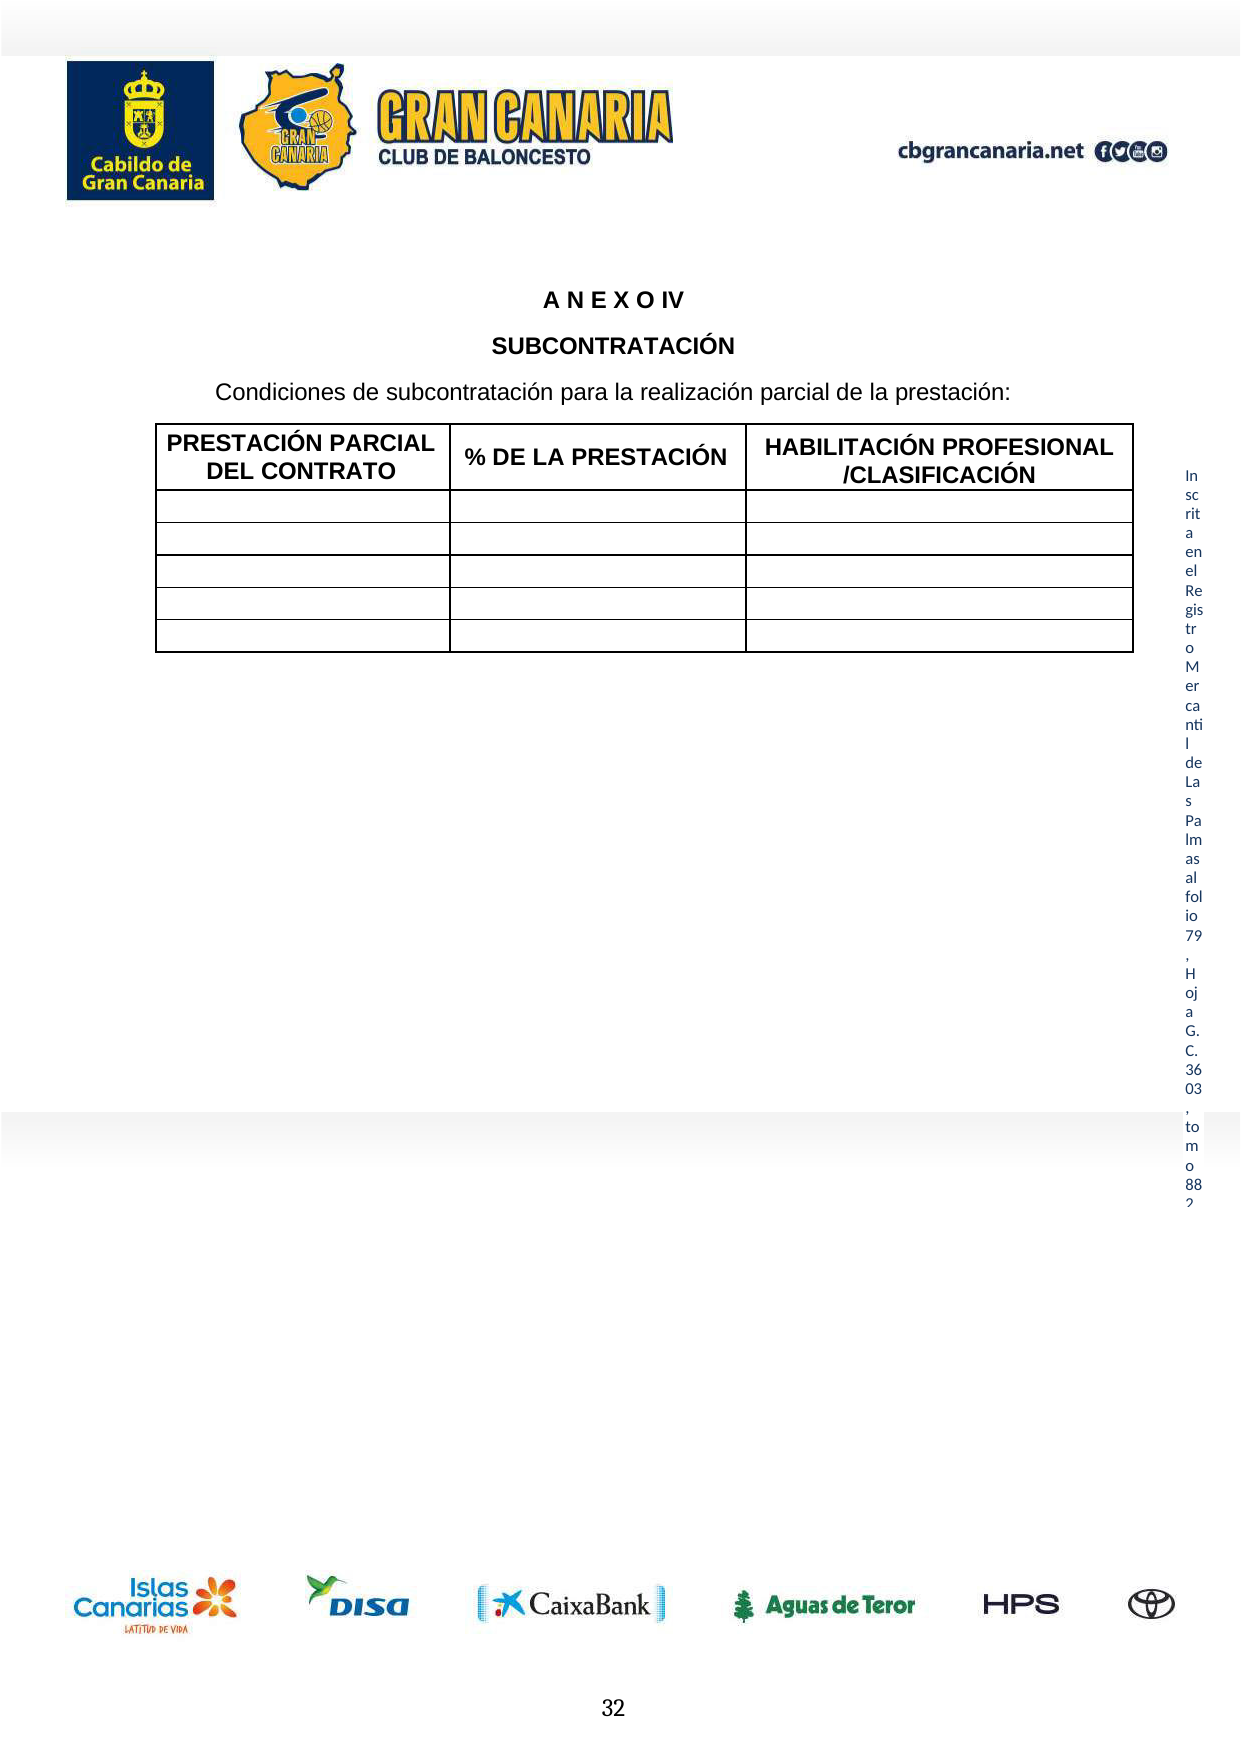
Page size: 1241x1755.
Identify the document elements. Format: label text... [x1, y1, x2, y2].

text Inscrita en el Registro Mercantil de Las Palmas al folio 79, Hoja G.C. 3603, tomo 882 Gral.- N.I.F.: A-35310598 [1185, 466, 1204, 1206]
